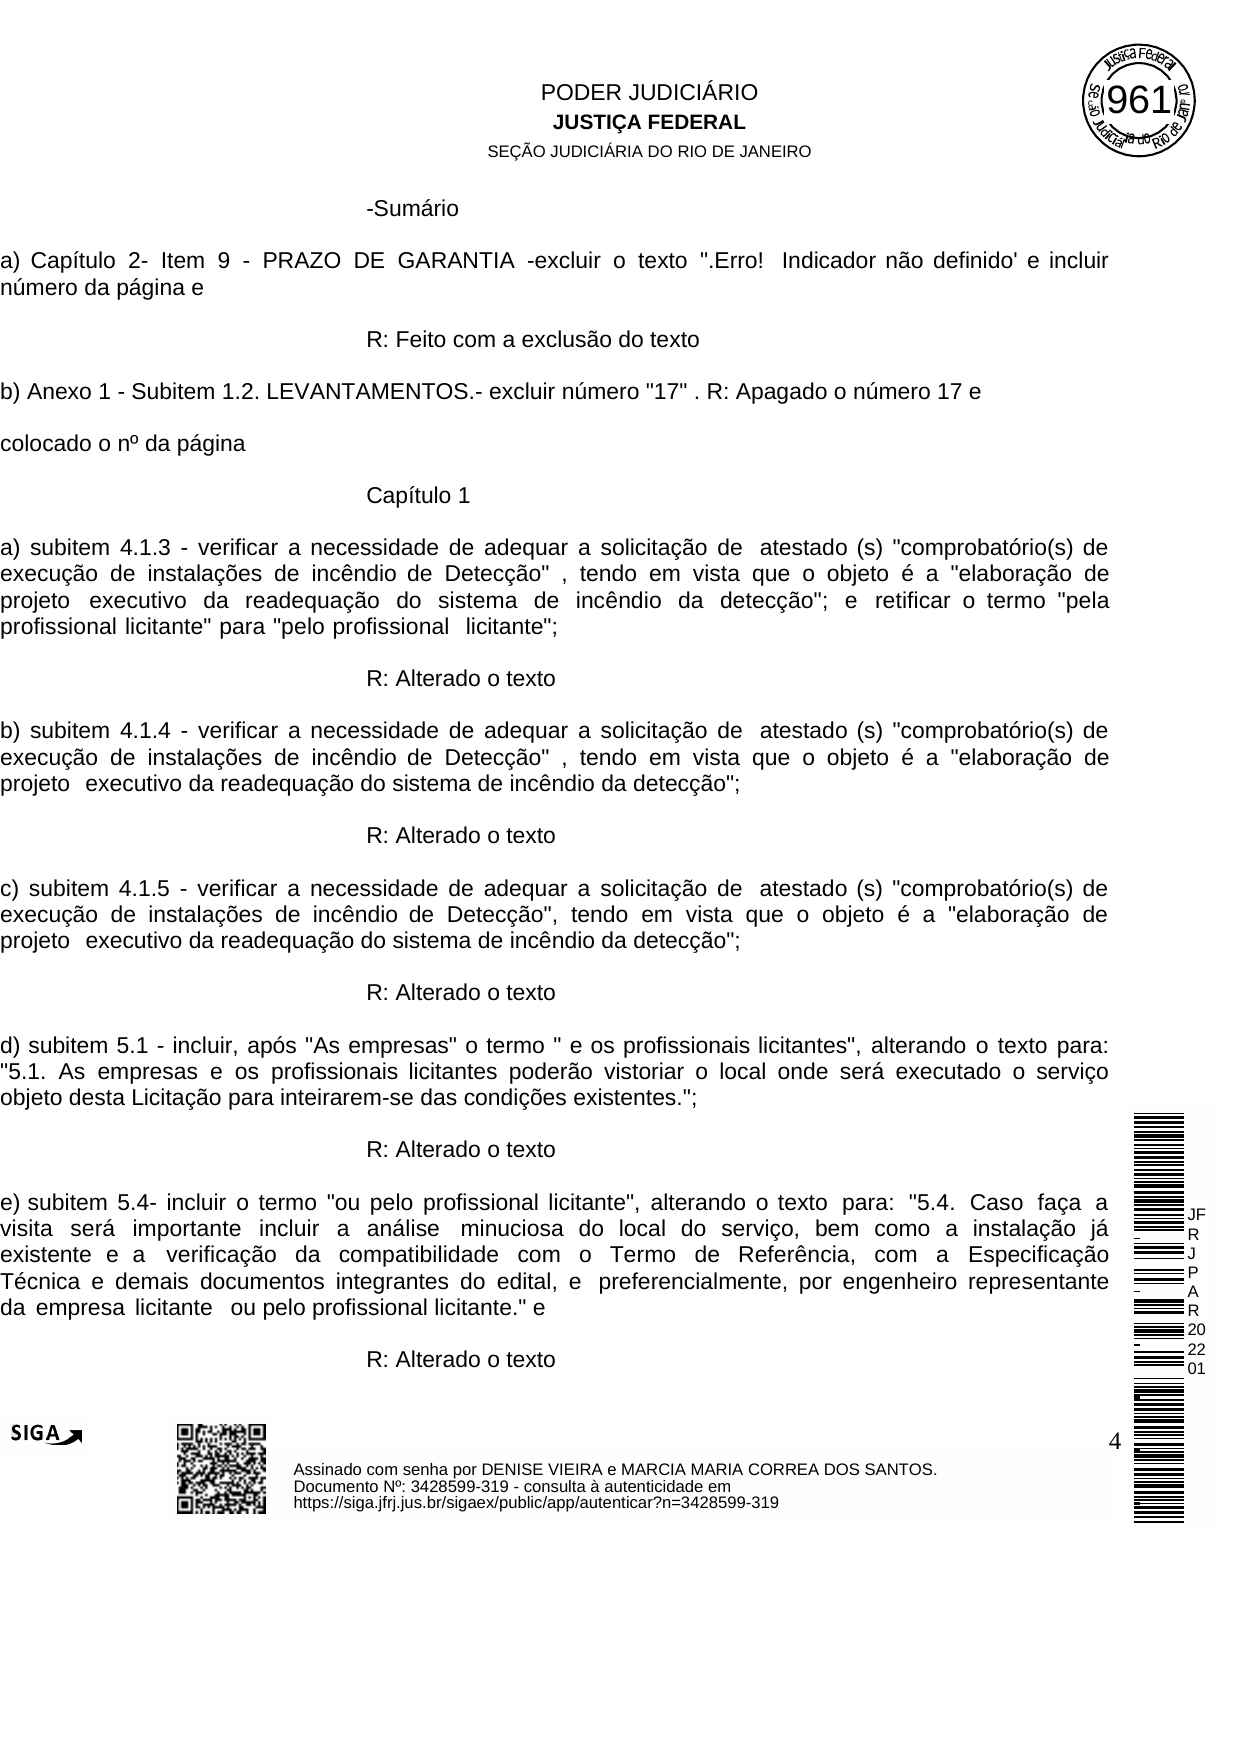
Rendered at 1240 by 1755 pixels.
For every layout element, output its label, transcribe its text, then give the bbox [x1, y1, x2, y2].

text [1217, 1136, 1239, 1163]
text R: Alterado o texto [366, 1346, 1122, 1373]
text R: Alterado o texto [366, 979, 1239, 1006]
list subitem 5.1 - incluir, após "As empresas" o termo " e os profissionais licitantes", alterando o texto para: "5.1. As empresas e os profissionais licitantes poderão vistoriar o local onde será executado o serviço objeto desta Licitação para inteirarem-se das condições existentes."; [0, 1032, 1109, 1111]
text -Sumário [366, 195, 1239, 221]
list subitem 4.1.3 - verificar a necessidade de adequar a solicitação de atestado (s) "comprobatório(s) de execução de instalações de incêndio de Detecção" , tendo em vista que o objeto é a "elaboração de projeto executivo da readequação do sistema de incêndio da detecção"; e retificar o termo "pela profissional licitante" para "pelo profissional licitante"; [0, 534, 1109, 639]
text R: Alterado o texto [366, 665, 1239, 692]
list JFRJPAR202201461A [1187, 1205, 1206, 1377]
text ç [1088, 97, 1100, 106]
text R: Alterado o texto [366, 1136, 1122, 1163]
list subitem 4.1.5 - verificar a necessidade de adequar a solicitação de atestado (s) "comprobatório(s) de execução de instalações de incêndio de Detecção", tendo em vista que o objeto é a "elaboração de projeto executivo da readequação do sistema de incêndio da detecção"; [0, 874, 1109, 953]
text R: Alterado o texto [366, 822, 1239, 849]
text e [1180, 96, 1192, 105]
list subitem 4.1.4 - verificar a necessidade de adequar a solicitação de atestado (s) "comprobatório(s) de execução de instalações de incêndio de Detecção" , tendo em vista que o objeto é a "elaboração de projeto executivo da readequação do sistema de incêndio da detecção"; [0, 717, 1109, 796]
list Anexo 1 - Subitem 1.2. LEVANTAMENTOS.- excluir número "17" . R: Apagado o número 17 e colocado o nº da página [0, 378, 1065, 456]
list subitem 5.4- incluir o termo "ou pelo profissional licitante", alterando o texto para: "5.4. Caso faça a visita será importante incluir a análise minuciosa do local do serviço, bem como a instalação já existente e a verificação da compatibilidade com o Termo de Referência, com a Especificação Técnica e demais documentos integrantes do edital, e preferencialmente, por engenheiro representante da empresa licitante ou pelo profissional licitante." e [0, 1189, 1109, 1320]
text Capítulo 1 [366, 482, 1239, 508]
list Capítulo 2- Item 9 - PRAZO DE GARANTIA -excluir o texto ".Erro! Indicador não definido' e incluir número da página e [0, 247, 1109, 300]
text [1217, 1346, 1239, 1373]
text R: Feito com a exclusão do texto [366, 326, 1239, 352]
